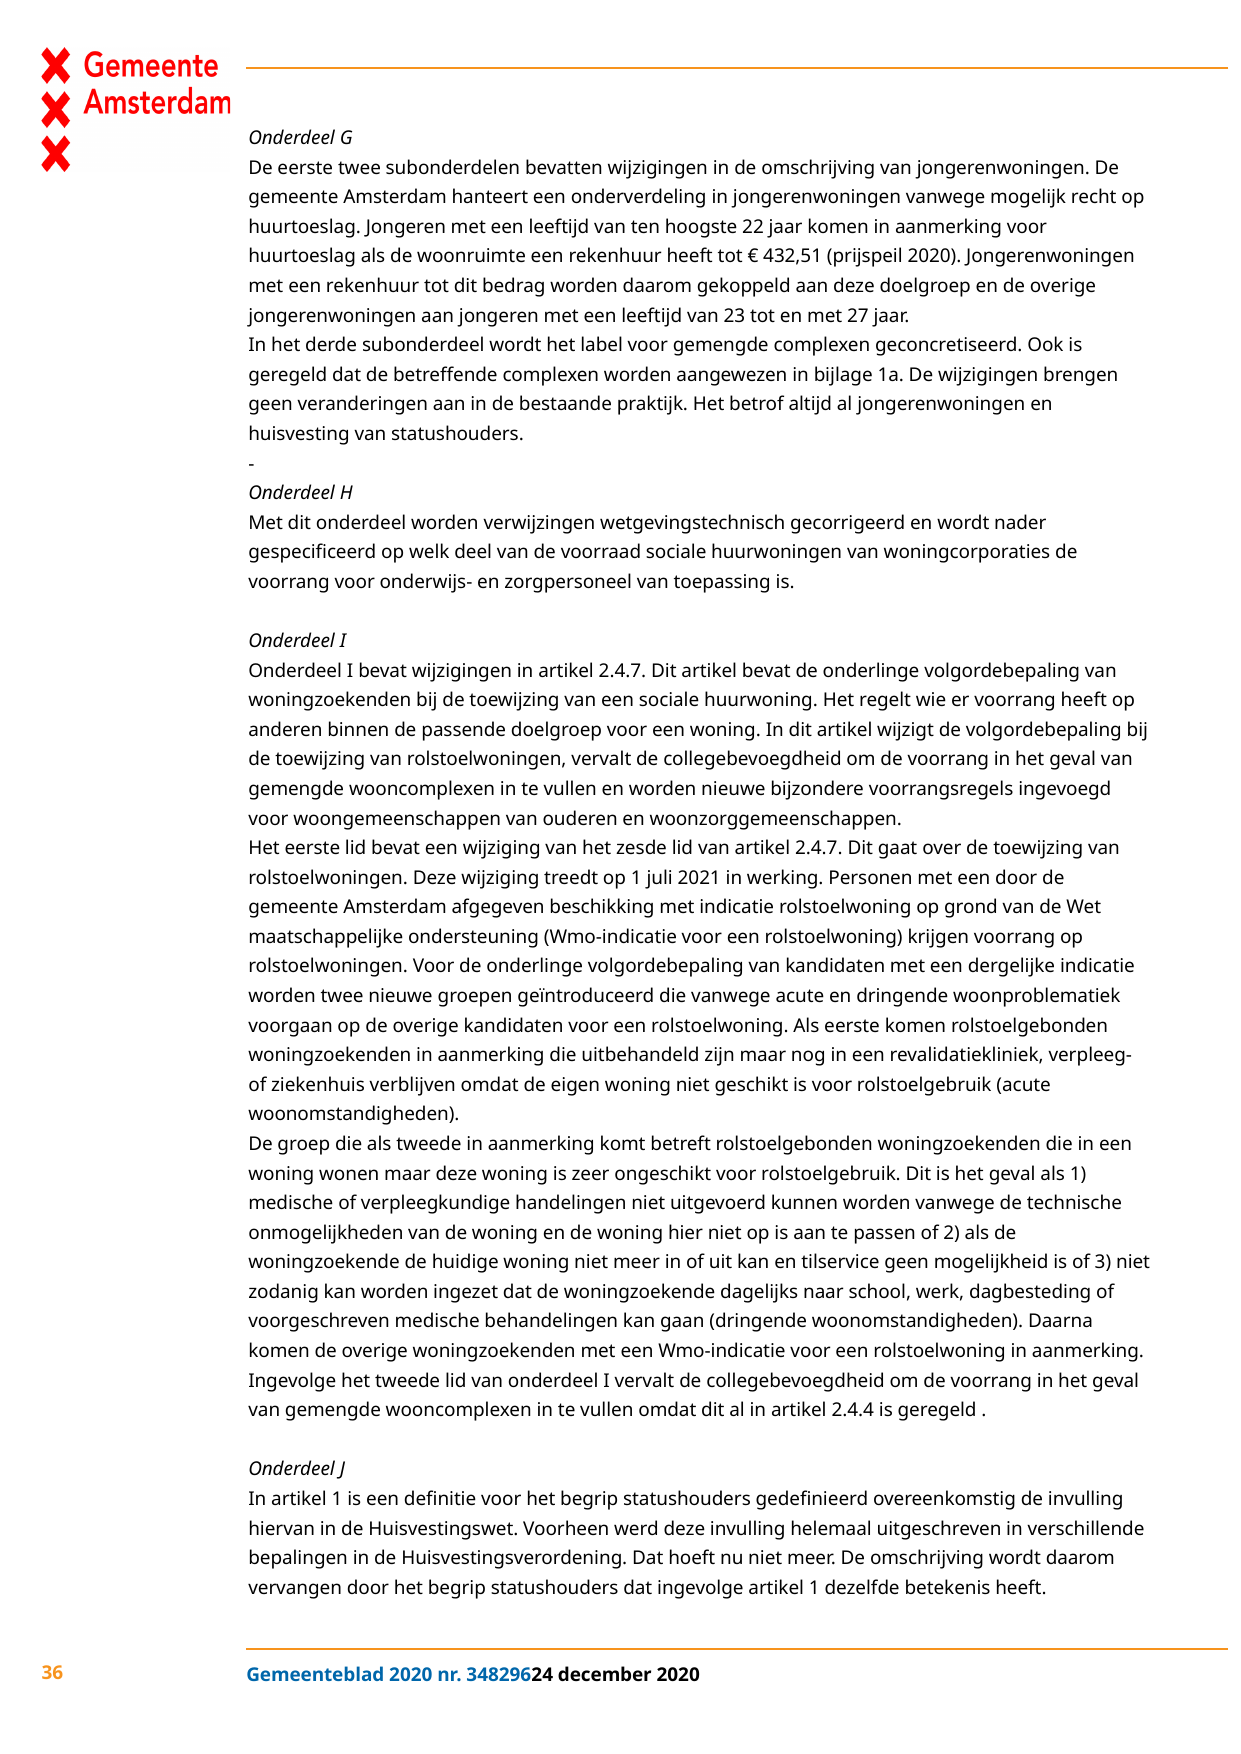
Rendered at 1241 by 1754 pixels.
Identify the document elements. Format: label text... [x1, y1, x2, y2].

text Onderdeel I [248, 627, 1152, 653]
text Ingevolge het tweede lid van onderdeel I vervalt de collegebevoegdheid om de voorrang in het geval van gemengde wooncomplexen in te vullen omdat dit al in artikel 2.4.4 is geregeld . [248, 1367, 1152, 1422]
text Onderdeel J [248, 1456, 1152, 1481]
text De groep die als tweede in aanmerking komt betreft rolstoelgebonden woningzoekenden die in een woning wonen maar deze woning is zeer ongeschikt voor rolstoelgebruik. Dit is het geval als 1) medische of verpleegkundige handelingen niet uitgevoerd kunnen worden vanwege de technische onmogelijkheden van de woning en de woning hier niet op is aan te passen of 2) als de woningzoekende de huidige woning niet meer in of uit kan en tilservice geen mogelijkheid is of 3) niet zodanig kan worden ingezet dat de woningzoekende dagelijks naar school, werk, dagbesteding of voorgeschreven medische behandelingen kan gaan (dringende woonomstandigheden). Daarna komen de overige woningzoekenden met een Wmo-indicatie voor een rolstoelwoning in aanmerking. [248, 1130, 1152, 1363]
text In het derde subonderdeel wordt het label voor gemengde complexen geconcretiseerd. Ook is geregeld dat de betreffende complexen worden aangewezen in bijlage 1a. De wijzigingen brengen geen veranderingen aan in de bestaande praktijk. Het betrof altijd al jongerenwoningen en huisvesting van statushouders. [248, 331, 1152, 446]
text In artikel 1 is een definitie voor het begrip statushouders gedefinieerd overeenkomstig de invulling hiervan in de Huisvestingswet. Voorheen werd deze invulling helemaal uitgeschreven in verschillende bepalingen in de Huisvestingsverordening. Dat hoeft nu niet meer. De omschrijving wordt daarom vervangen door het begrip statushouders dat ingevolge artikel 1 dezelfde betekenis heeft. [248, 1485, 1152, 1600]
text Onderdeel I bevat wijzigingen in artikel 2.4.7. Dit artikel bevat de onderlinge volgordebepaling van woningzoekenden bij de toewijzing van een sociale huurwoning. Het regelt wie er voorrang heeft op anderen binnen de passende doelgroep voor een woning. In dit artikel wijzigt de volgordebepaling bij de toewijzing van rolstoelwoningen, vervalt de collegebevoegdheid om de voorrang in het geval van gemengde wooncomplexen in te vullen en worden nieuwe bijzondere voorrangsregels ingevoegd voor woongemeenschappen van ouderen en woonzorggemeenschappen. [248, 657, 1152, 831]
picture [41, 47, 231, 172]
text De eerste twee subonderdelen bevatten wijzigingen in de omschrijving van jongerenwoningen. De gemeente Amsterdam hanteert een onderverdeling in jongerenwoningen vanwege mogelijk recht op huurtoeslag. Jongeren met een leeftijd van ten hoogste 22 jaar komen in aanmerking voor huurtoeslag als de woonruimte een rekenhuur heeft tot € 432,51 (prijspeil 2020). Jongerenwoningen met een rekenhuur tot dit bedrag worden daarom gekoppeld aan deze doelgroep en de overige jongerenwoningen aan jongeren met een leeftijd van 23 tot en met 27 jaar. [248, 154, 1152, 328]
text Onderdeel H [248, 479, 1152, 505]
text Met dit onderdeel worden verwijzingen wetgevingstechnisch gecorrigeerd en wordt nader gespecificeerd op welk deel van de voorraad sociale huurwoningen van woningcorporaties de voorrang voor onderwijs- en zorgpersoneel van toepassing is. [248, 509, 1152, 594]
text Het eerste lid bevat een wijziging van het zesde lid van artikel 2.4.7. Dit gaat over de toewijzing van rolstoelwoningen. Deze wijziging treedt op 1 juli 2021 in werking. Personen met een door de gemeente Amsterdam afgegeven beschikking met indicatie rolstoelwoning op grond van de Wet maatschappelijke ondersteuning (Wmo-indicatie voor een rolstoelwoning) krijgen voorrang op rolstoelwoningen. Voor de onderlinge volgordebepaling van kandidaten met een dergelijke indicatie worden twee nieuwe groepen geïntroduceerd die vanwege acute en dringende woonproblematiek voorgaan op de overige kandidaten voor een rolstoelwoning. Als eerste komen rolstoelgebonden woningzoekenden in aanmerking die uitbehandeld zijn maar nog in een revalidatiekliniek, verpleeg- of ziekenhuis verblijven omdat de eigen woning niet geschikt is voor rolstoelgebruik (acute woonomstandigheden). [248, 834, 1152, 1126]
text - [248, 450, 1152, 476]
text Onderdeel G [248, 124, 1152, 150]
